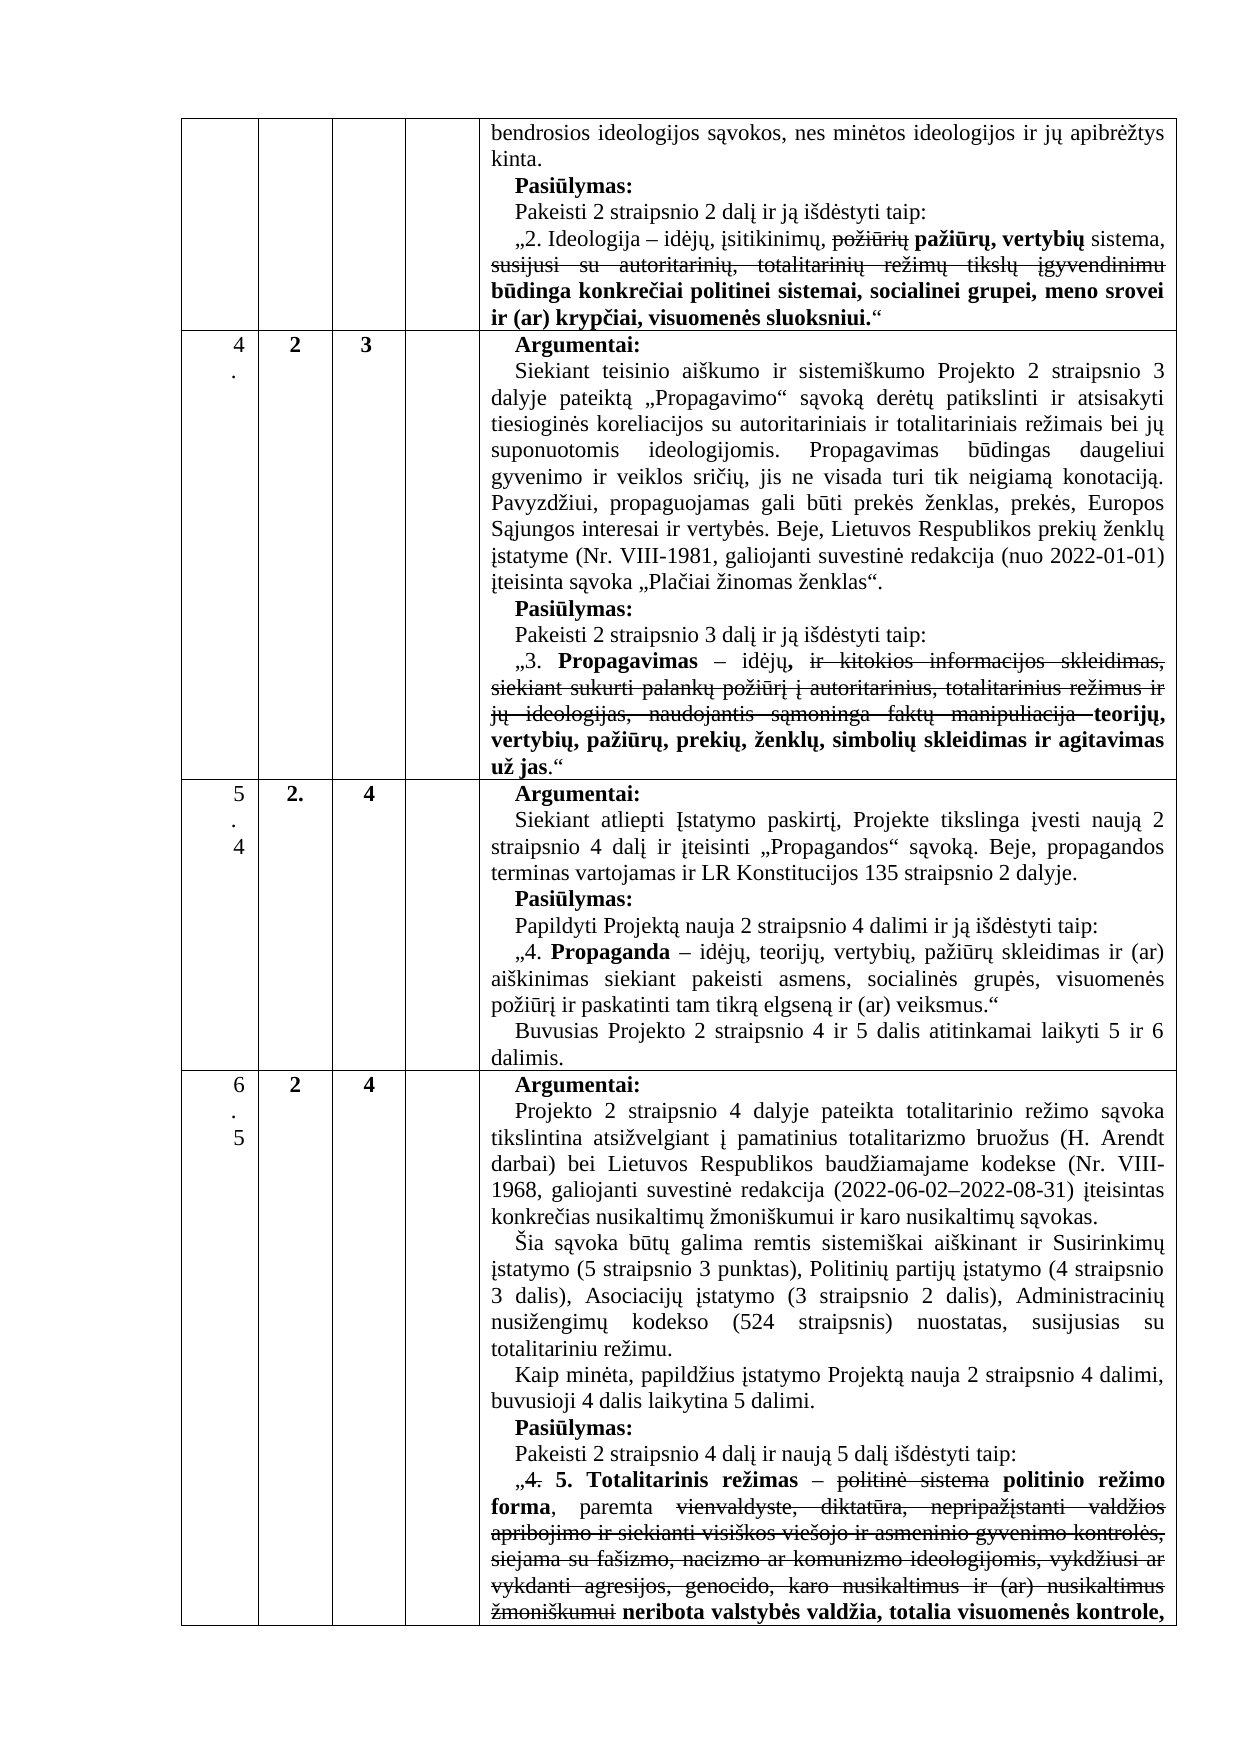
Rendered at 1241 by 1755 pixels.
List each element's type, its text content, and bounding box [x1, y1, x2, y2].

table_cell [406, 331, 479, 779]
table_cell bendrosios ideologijos sąvokos, nes minėtos ideologijos ir jų apibrėžtys kinta. Pasiūlymas: Pakeisti 2 straipsnio 2 dalį ir ją išdėstyti taip: „2. Ideologija – idėjų, įsitikinimų, požiūrių pažiūrų, vertybių sistema, susijusi su autoritarinių, totalitarinių režimų tikslų įgyvendinimu būdinga konkrečiai politinei sistemai, socialinei grupei, meno srovei ir (ar) krypčiai, visuomenės sluoksniui.“ [480, 119, 1176, 330]
table_cell 3 [333, 331, 405, 779]
table_cell 2 [259, 331, 332, 779]
table_cell 4 [333, 780, 405, 1070]
table_cell Argumentai: Siekiant atliepti Įstatymo paskirtį, Projekte tikslinga įvesti naują 2 straipsnio 4 dalį ir įteisinti „Propagandos“ sąvoką. Beje, propagandos terminas vartojamas ir LR Konstitucijos 135 straipsnio 2 dalyje. Pasiūlymas: Papildyti Projektą nauja 2 straipsnio 4 dalimi ir ją išdėstyti taip: „4. Propaganda – idėjų, teorijų, vertybių, pažiūrų skleidimas ir (ar) aiškinimas siekiant pakeisti asmens, socialinės grupės, visuomenės požiūrį ir paskatinti tam tikrą elgseną ir (ar) veiksmus.“ Buvusias Projekto 2 straipsnio 4 ir 5 dalis atitinkamai laikyti 5 ir 6 dalimis. [480, 780, 1176, 1070]
table_cell [259, 119, 332, 330]
table_cell 2 [259, 1071, 332, 1624]
table_cell [406, 119, 479, 330]
table_cell [333, 119, 405, 330]
table_cell [182, 119, 258, 330]
table_cell Argumentai: Siekiant teisinio aiškumo ir sistemiškumo Projekto 2 straipsnio 3 dalyje pateiktą „Propagavimo“ sąvoką derėtų patikslinti ir atsisakyti tiesioginės koreliacijos su autoritariniais ir totalitariniais režimais bei jų suponuotomis ideologijomis. Propagavimas būdingas daugeliui gyvenimo ir veiklos sričių, jis ne visada turi tik neigiamą konotaciją. Pavyzdžiui, propaguojamas gali būti prekės ženklas, prekės, Europos Sąjungos interesai ir vertybės. Beje, Lietuvos Respublikos prekių ženklų įstatyme (Nr. VIII-1981, galiojanti suvestinė redakcija (nuo 2022-01-01) įteisinta sąvoka „Plačiai žinomas ženklas“. Pasiūlymas: Pakeisti 2 straipsnio 3 dalį ir ją išdėstyti taip: „3. Propagavimas – idėjų, ir kitokios informacijos skleidimas, siekiant sukurti palankų požiūrį į autoritarinius, totalitarinius režimus ir jų ideologijas, naudojantis sąmoninga faktų manipuliacija teorijų, vertybių, pažiūrų, prekių, ženklų, simbolių skleidimas ir agitavimas už jas.“ [480, 331, 1176, 779]
table_cell [182, 331, 258, 779]
table_cell 2. [259, 780, 332, 1070]
table_cell Argumentai: Projekto 2 straipsnio 4 dalyje pateikta totalitarinio režimo sąvoka tikslintina atsižvelgiant į pamatinius totalitarizmo bruožus (H. Arendt darbai) bei Lietuvos Respublikos baudžiamajame kodekse (Nr. VIII-1968, galiojanti suvestinė redakcija (2022-06-02–2022-08-31) įteisintas konkrečias nusikaltimų žmoniškumui ir karo nusikaltimų sąvokas. Šia sąvoka būtų galima remtis sistemiškai aiškinant ir Susirinkimų įstatymo (5 straipsnio 3 punktas), Politinių partijų įstatymo (4 straipsnio 3 dalis), Asociacijų įstatymo (3 straipsnio 2 dalis), Administracinių nusižengimų kodekso (524 straipsnis) nuostatas, susijusias su totalitariniu režimu. Kaip minėta, papildžius įstatymo Projektą nauja 2 straipsnio 4 dalimi, buvusioji 4 dalis laikytina 5 dalimi. Pasiūlymas: Pakeisti 2 straipsnio 4 dalį ir naują 5 dalį išdėstyti taip: „4. 5. Totalitarinis režimas – politinė sistema politinio režimo forma, paremta vienvaldyste, diktatūra, nepripažįstanti valdžios apribojimo ir siekianti visiškos viešojo ir asmeninio gyvenimo kontrolės, siejama su fašizmo, nacizmo ar komunizmo ideologijomis, vykdžiusi ar vykdanti agresijos, genocido, karo nusikaltimus ir (ar) nusikaltimus žmoniškumui neribota valstybės valdžia, totalia visuomenės kontrole, [480, 1071, 1176, 1624]
table_cell [406, 1071, 479, 1624]
table_cell [406, 780, 479, 1070]
table_cell 4. [182, 780, 258, 1070]
table_cell 5 [182, 1071, 258, 1624]
table_cell 4 [333, 1071, 405, 1624]
